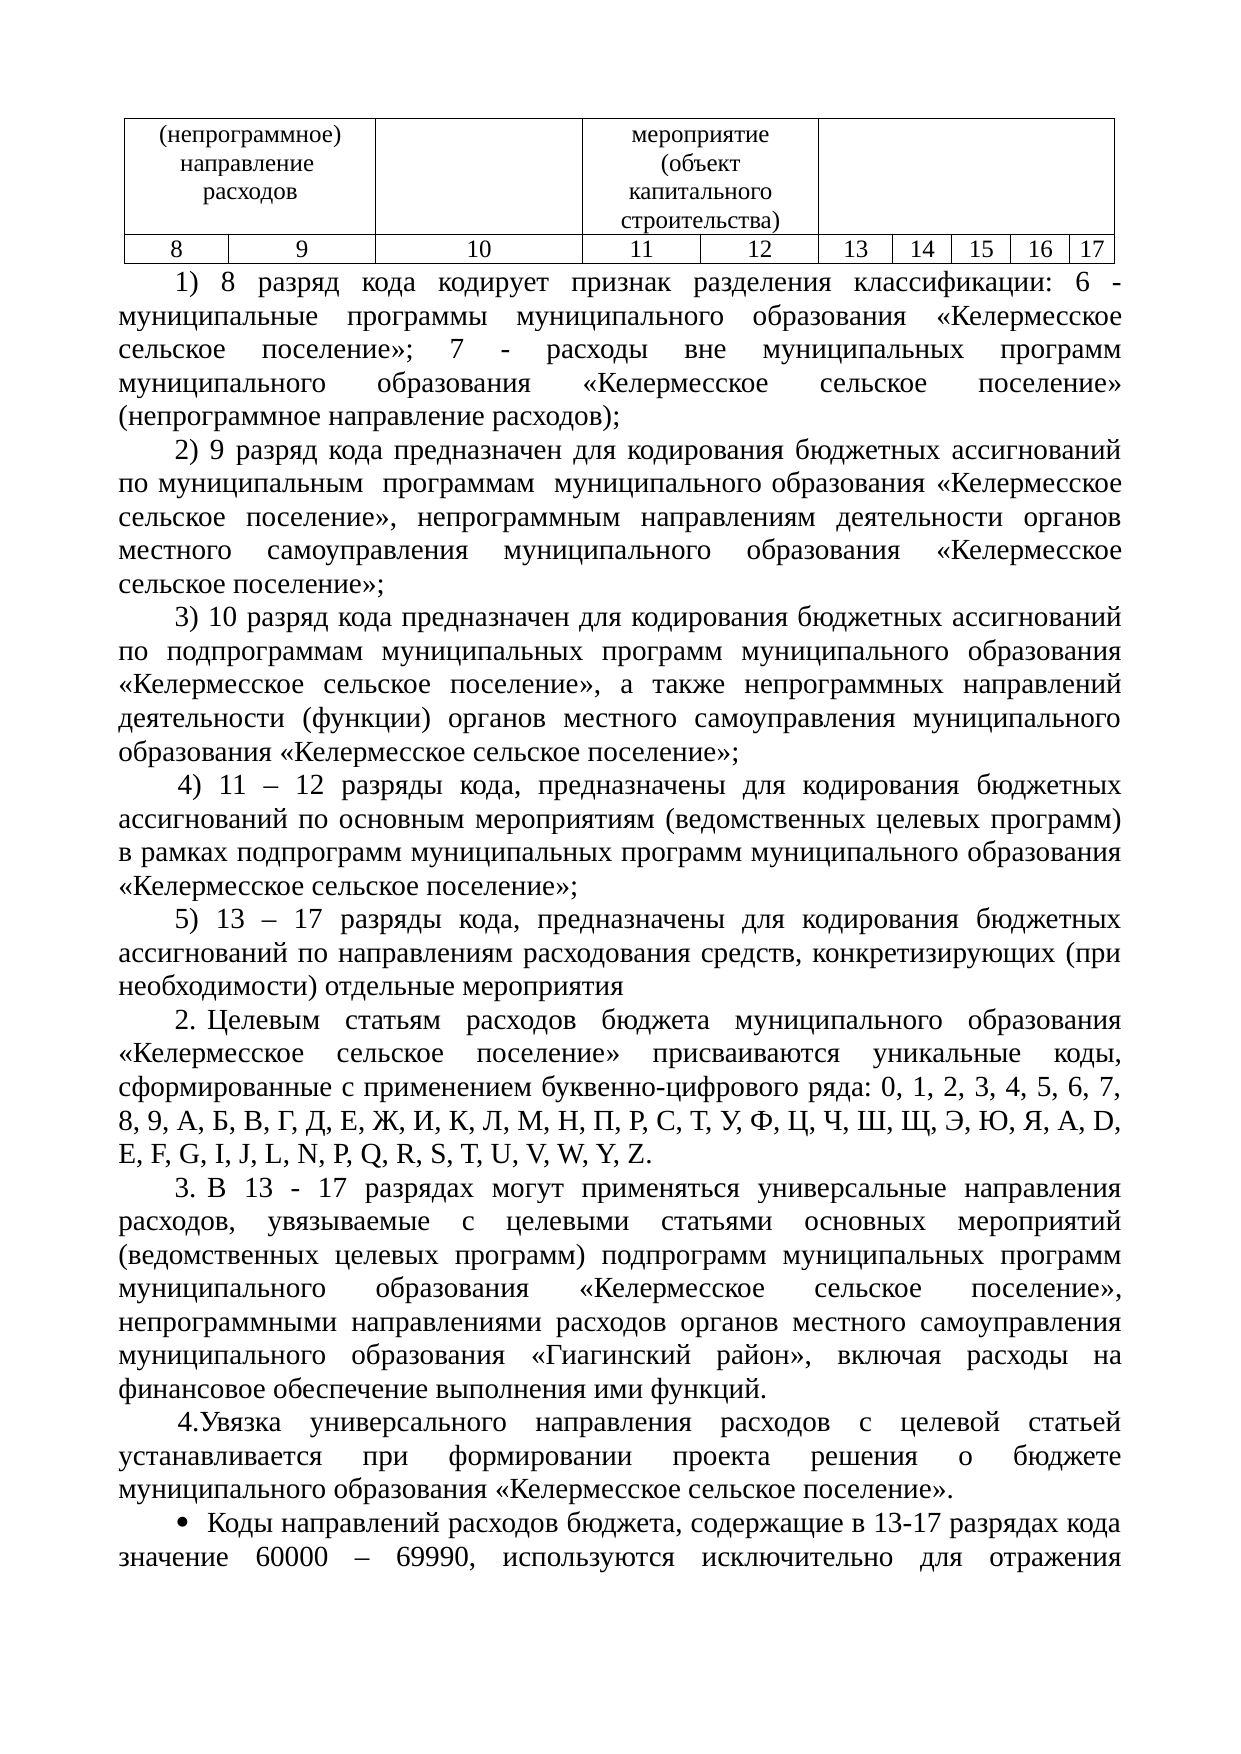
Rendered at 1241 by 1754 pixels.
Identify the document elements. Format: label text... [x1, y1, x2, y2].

table_cell [376, 119, 582, 234]
text 1) 8 разряд кода кодирует признак разделения классификации: 6 - муниципальные программы муниципального образования «Келермесское сельское поселение»; 7 - расходы вне муниципальных программ муниципального образования «Келермесское сельское поселение» (непрограммное направление расходов); [118, 264, 1122, 432]
list Коды направлений расходов бюджета, содержащие в 13-17 разрядах кода значение 60000 – 69990, используются исключительно для отражения [118, 1505, 1122, 1572]
text 5) 13 – 17 разряды кода, предназначены для кодирования бюджетных ассигнований по направлениям расходования средств, конкретизирующих (при необходимости) отдельные мероприятия [118, 901, 1122, 1002]
text 4) 11 – 12 разряды кода, предназначены для кодирования бюджетных ассигнований по основным мероприятиям (ведомственных целевых программ) в рамках подпрограмм муниципальных программ муниципального образования «Келермесское сельское поселение»; [118, 767, 1122, 901]
text 3) 10 разряд кода предназначен для кодирования бюджетных ассигнований по подпрограммам муниципальных программ муниципального образования «Келермесское сельское поселение», а также непрограммных направлений деятельности (функции) органов местного самоуправления муниципального образования «Келермесское сельское поселение»; [118, 599, 1122, 767]
text 4.Увязка универсального направления расходов с целевой статьей устанавливается при формировании проекта решения о бюджете муниципального образования «Келермесское сельское поселение». [118, 1404, 1122, 1505]
table_cell 16 [1011, 235, 1069, 263]
table_cell 13 [819, 235, 892, 263]
text 3. В 13 - 17 разрядах могут применяться универсальные направления расходов, увязываемые с целевыми статьями основных мероприятий (ведомственных целевых программ) подпрограмм муниципальных программ муниципального образования «Келермесское сельское поселение», непрограммными направлениями расходов органов местного самоуправления муниципального образования «Гиагинский район», включая расходы на финансовое обеспечение выполнения ими функций. [118, 1170, 1122, 1404]
table_cell мероприятие (объект капитального строительства) [583, 119, 818, 234]
table_cell 11 [583, 235, 700, 263]
table_cell 14 [893, 235, 951, 263]
table_cell [819, 119, 1114, 234]
table_cell (непрограммное) направление расходов [125, 119, 375, 234]
table_cell 15 [952, 235, 1010, 263]
table_cell 12 [701, 235, 818, 263]
table_cell 17 [1070, 235, 1114, 263]
table_cell 8 [125, 235, 228, 263]
text 2. Целевым статьям расходов бюджета муниципального образования «Келермесское сельское поселение» присваиваются уникальные коды, сформированные с применением буквенно-цифрового ряда: 0, 1, 2, 3, 4, 5, 6, 7, 8, 9, А, Б, В, Г, Д, Е, Ж, И, К, Л, М, Н, П, Р, С, Т, У, Ф, Ц, Ч, Ш, Щ, Э, Ю, Я, A, D, E, F, G, I, J, L, N, P, Q, R, S, T, U, V, W, Y, Z. [118, 1002, 1122, 1170]
text 2) 9 разряд кода предназначен для кодирования бюджетных ассигнований по муниципальным программам муниципального образования «Келермесское сельское поселение», непрограммным направлениям деятельности органов местного самоуправления муниципального образования «Келермесское сельское поселение»; [118, 432, 1122, 599]
table_cell 9 [229, 235, 375, 263]
table_cell 10 [376, 235, 582, 263]
